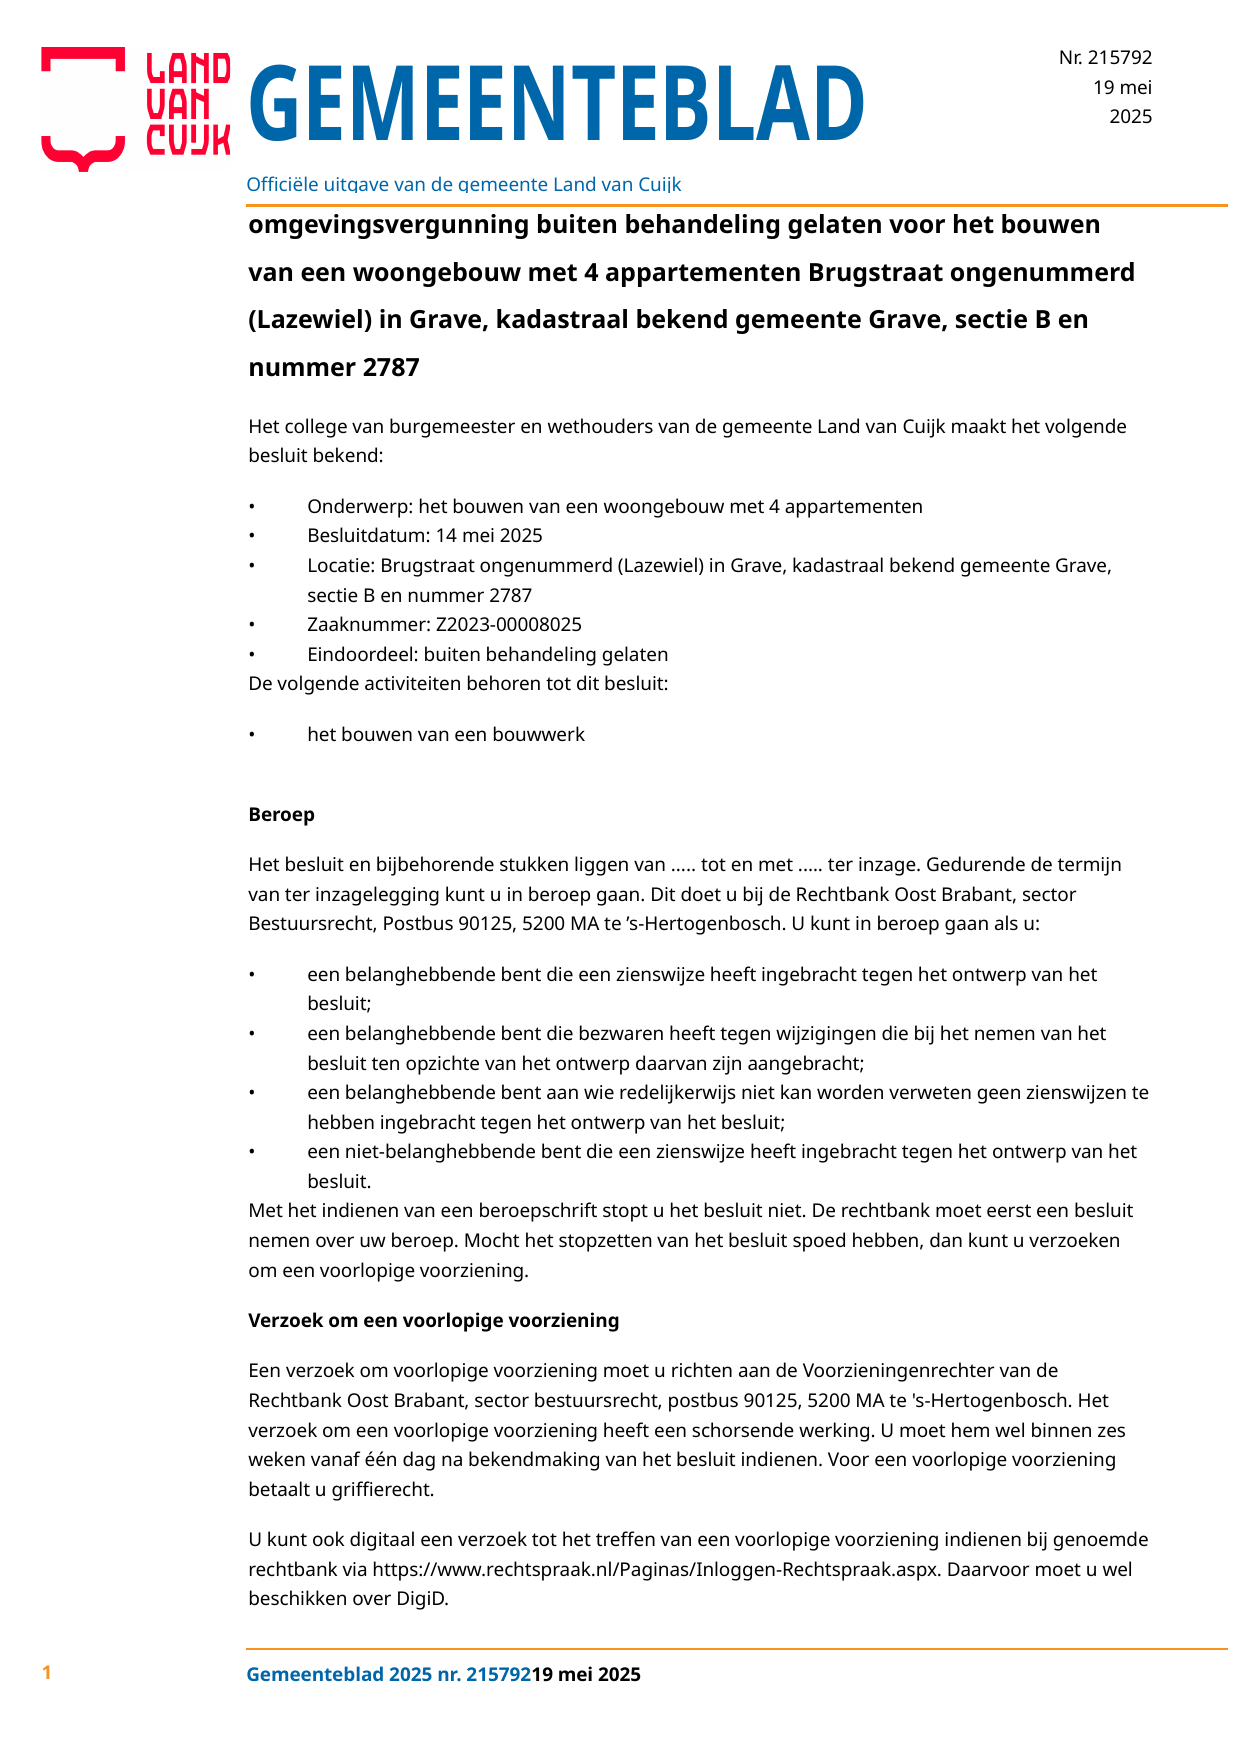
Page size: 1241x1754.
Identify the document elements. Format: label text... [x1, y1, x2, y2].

list het bouwen van een bouwwerk [248, 721, 1152, 747]
text Het besluit en bijbehorende stukken liggen van ..... tot en met .…. ter inzage. Gedurende de termijn van ter inzagelegging kunt u in beroep gaan. Dit doet u bij de Rechtbank Oost Brabant, sector Bestuursrecht, Postbus 90125, 5200 MA te ’s-Hertogenbosch. U kunt in beroep gaan als u: [248, 851, 1152, 936]
text Een verzoek om voorlopige voorziening moet u richten aan de Voorzieningenrechter van de Rechtbank Oost Brabant, sector bestuursrecht, postbus 90125, 5200 MA te 's-Hertogenbosch. Het verzoek om een voorlopige voorziening heeft een schorsende werking. U moet hem wel binnen zes weken vanaf één dag na bekendmaking van het besluit indienen. Voor een voorlopige voorziening betaalt u griffierecht. [248, 1358, 1152, 1502]
list een niet-belanghebbende bent die een zienswijze heeft ingebracht tegen het ontwerp van het besluit. [248, 1138, 1152, 1194]
text Het college van burgemeester en wethouders van de gemeente Land van Cuijk maakt het volgende besluit bekend: [248, 413, 1152, 468]
text omgevingsvergunning buiten behandeling gelaten voor het bouwen van een woongebouw met 4 appartementen Brugstraat ongenummerd (Lazewiel) in Grave, kadastraal bekend gemeente Grave, sectie B en nummer 2787 [248, 207, 1152, 384]
list een belanghebbende bent die een zienswijze heeft ingebracht tegen het ontwerp van het besluit; [248, 961, 1152, 1016]
list Zaaknummer: Z2023-00008025 [248, 611, 1152, 637]
list een belanghebbende bent aan wie redelijkerwijs niet kan worden verweten geen zienswijzen te hebben ingebracht tegen het ontwerp van het besluit; [248, 1079, 1152, 1135]
list Locatie: Brugstraat ongenummerd (Lazewiel) in Grave, kadastraal bekend gemeente Grave, sectie B en nummer 2787 [248, 552, 1152, 608]
picture [41, 47, 231, 172]
text Verzoek om een voorlopige voorziening [248, 1307, 1152, 1333]
list Besluitdatum: 14 mei 2025 [248, 523, 1152, 548]
text Met het indienen van een beroepschrift stopt u het besluit niet. De rechtbank moet eerst een besluit nemen over uw beroep. Mocht het stopzetten van het besluit spoed hebben, dan kunt u verzoeken om een voorlopige voorziening. [248, 1198, 1152, 1283]
list een belanghebbende bent die bezwaren heeft tegen wijzigingen die bij het nemen van het besluit ten opzichte van het ontwerp daarvan zijn aangebracht; [248, 1020, 1152, 1076]
list Eindoordeel: buiten behandeling gelaten [248, 641, 1152, 667]
list Onderwerp: het bouwen van een woongebouw met 4 appartementen [248, 493, 1152, 519]
text U kunt ook digitaal een verzoek tot het treffen van een voorlopige voorziening indienen bij genoemde rechtbank via https://www.rechtspraak.nl/Paginas/Inloggen-Rechtspraak.aspx. Daarvoor moet u wel beschikken over DigiD. [248, 1526, 1152, 1611]
text Beroep [248, 801, 1152, 827]
text De volgende activiteiten behoren tot dit besluit: [248, 671, 1152, 696]
